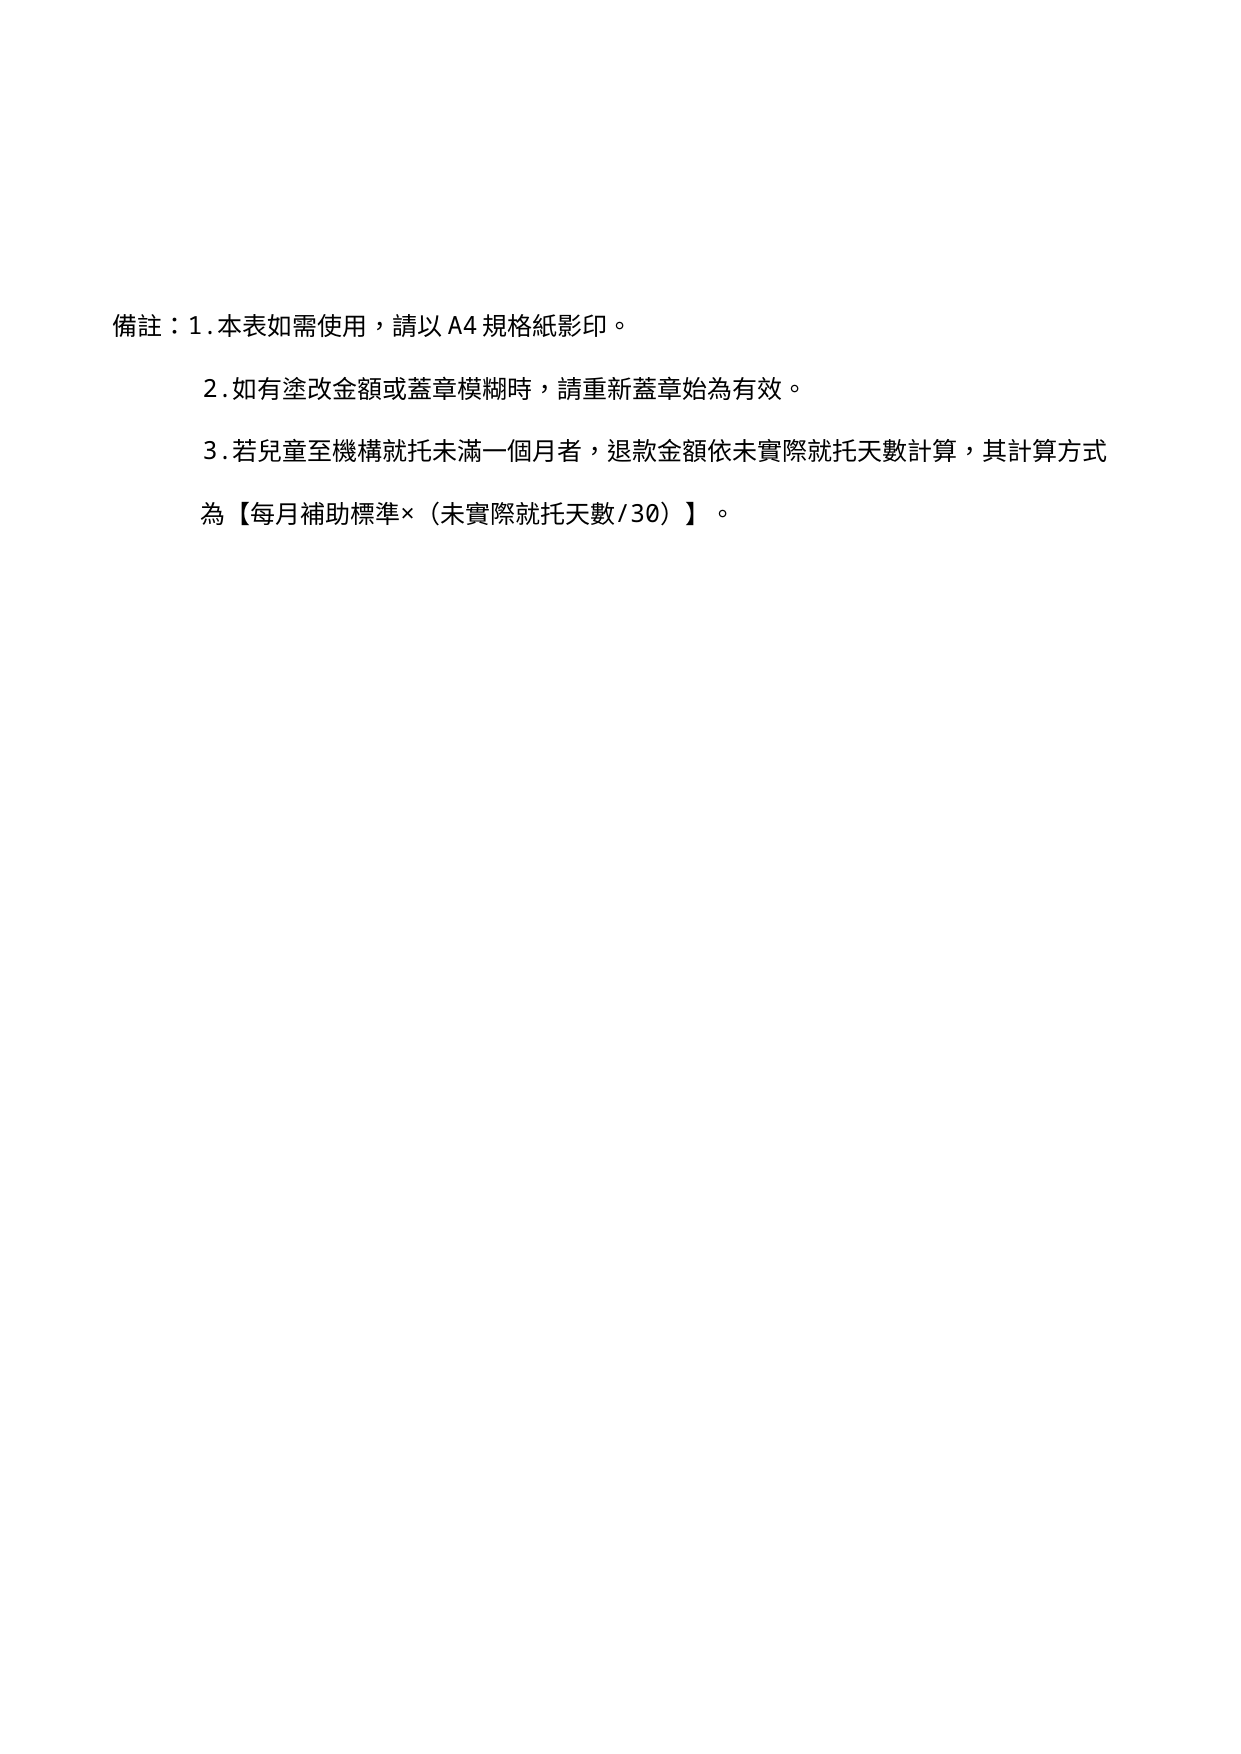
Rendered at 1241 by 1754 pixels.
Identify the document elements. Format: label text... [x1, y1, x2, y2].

text 3.若兒童至機構就托未滿一個月者，退款金額依未實際就托天數計算，其計算方式為【每月補助標準×（未實際就托天數/30）】。 [112, 408, 1128, 533]
text 備註：1.本表如需使用，請以A4規格紙影印。 [112, 283, 1128, 346]
text 2.如有塗改金額或蓋章模糊時，請重新蓋章始為有效。 [112, 346, 1128, 408]
